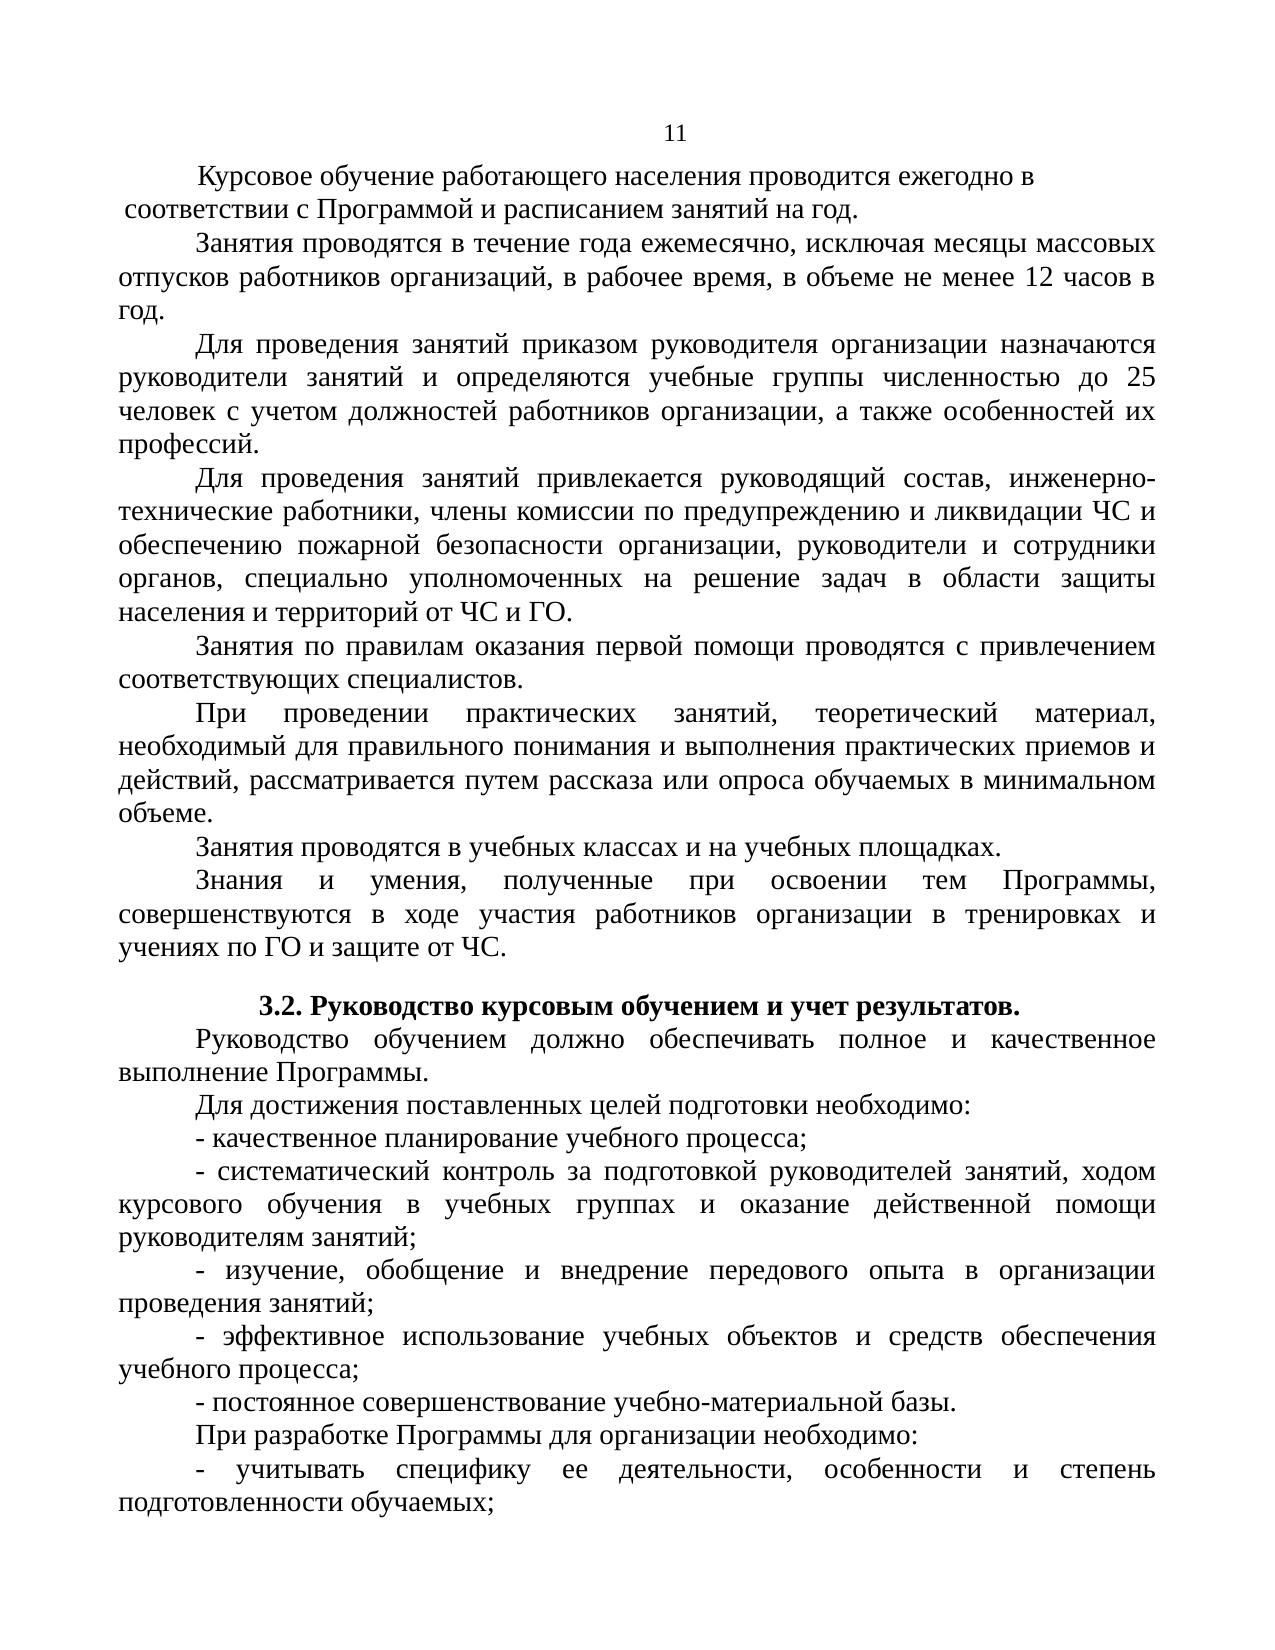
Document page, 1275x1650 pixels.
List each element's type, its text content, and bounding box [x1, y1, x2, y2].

text - эффективное использование учебных объектов и средств обеспечения учебного процесса; [118, 1319, 1157, 1385]
text При разработке Программы для организации необходимо: [118, 1418, 1157, 1451]
text Знания и умения, полученные при освоении тем Программы, совершенствуются в ходе участия работников организации в тренировках и учениях по ГО и защите от ЧС. [118, 863, 1157, 964]
text При проведении практических занятий, теоретический материал, необходимый для правильного понимания и выполнения практических приемов и действий, рассматривается путем рассказа или опроса обучаемых в минимальном объеме. [118, 695, 1157, 829]
text Занятия проводятся в учебных классах и на учебных площадках. [118, 829, 1157, 863]
text - качественное планирование учебного процесса; [118, 1121, 1157, 1154]
text - изучение, обобщение и внедрение передового опыта в организации проведения занятий; [118, 1253, 1157, 1319]
text Занятия по правилам оказания первой помощи проводятся с привлечением соответствующих специалистов. [118, 628, 1157, 695]
text - учитывать специфику ее деятельности, особенности и степень подготовленности обучаемых; [118, 1451, 1157, 1518]
text Для проведения занятий привлекается руководящий состав, инженерно- технические работники, члены комиссии по предупреждению и ликвидации ЧС и обеспечению пожарной безопасности организации, руководители и сотрудники органов, специально уполномоченных на решение задач в области защиты населения и территорий от ЧС и ГО. [118, 461, 1157, 628]
text Занятия проводятся в течение года ежемесячно, исключая месяцы массовых отпусков работников организаций, в рабочее время, в объеме не менее 12 часов в год. [118, 226, 1157, 326]
subtitle 3.2. Руководство курсовым обучением и учет результатов. [122, 989, 1157, 1022]
text Руководство обучением должно обеспечивать полное и качественное выполнение Программы. [118, 1022, 1157, 1088]
text Для достижения поставленных целей подготовки необходимо: [118, 1088, 1157, 1121]
text - постоянное совершенствование учебно-материальной базы. [118, 1385, 1157, 1418]
text - систематический контроль за подготовкой руководителей занятий, ходом курсового обучения в учебных группах и оказание действенной помощи руководителям занятий; [118, 1154, 1157, 1253]
subtitle Курсовое обучение работающего населения проводится ежегодно в соответствии с Программой и расписанием занятий на год. [124, 159, 1086, 226]
text Для проведения занятий приказом руководителя организации назначаются руководители занятий и определяются учебные группы численностью до 25 человек с учетом должностей работников организации, а также особенностей их профессий. [118, 326, 1157, 461]
